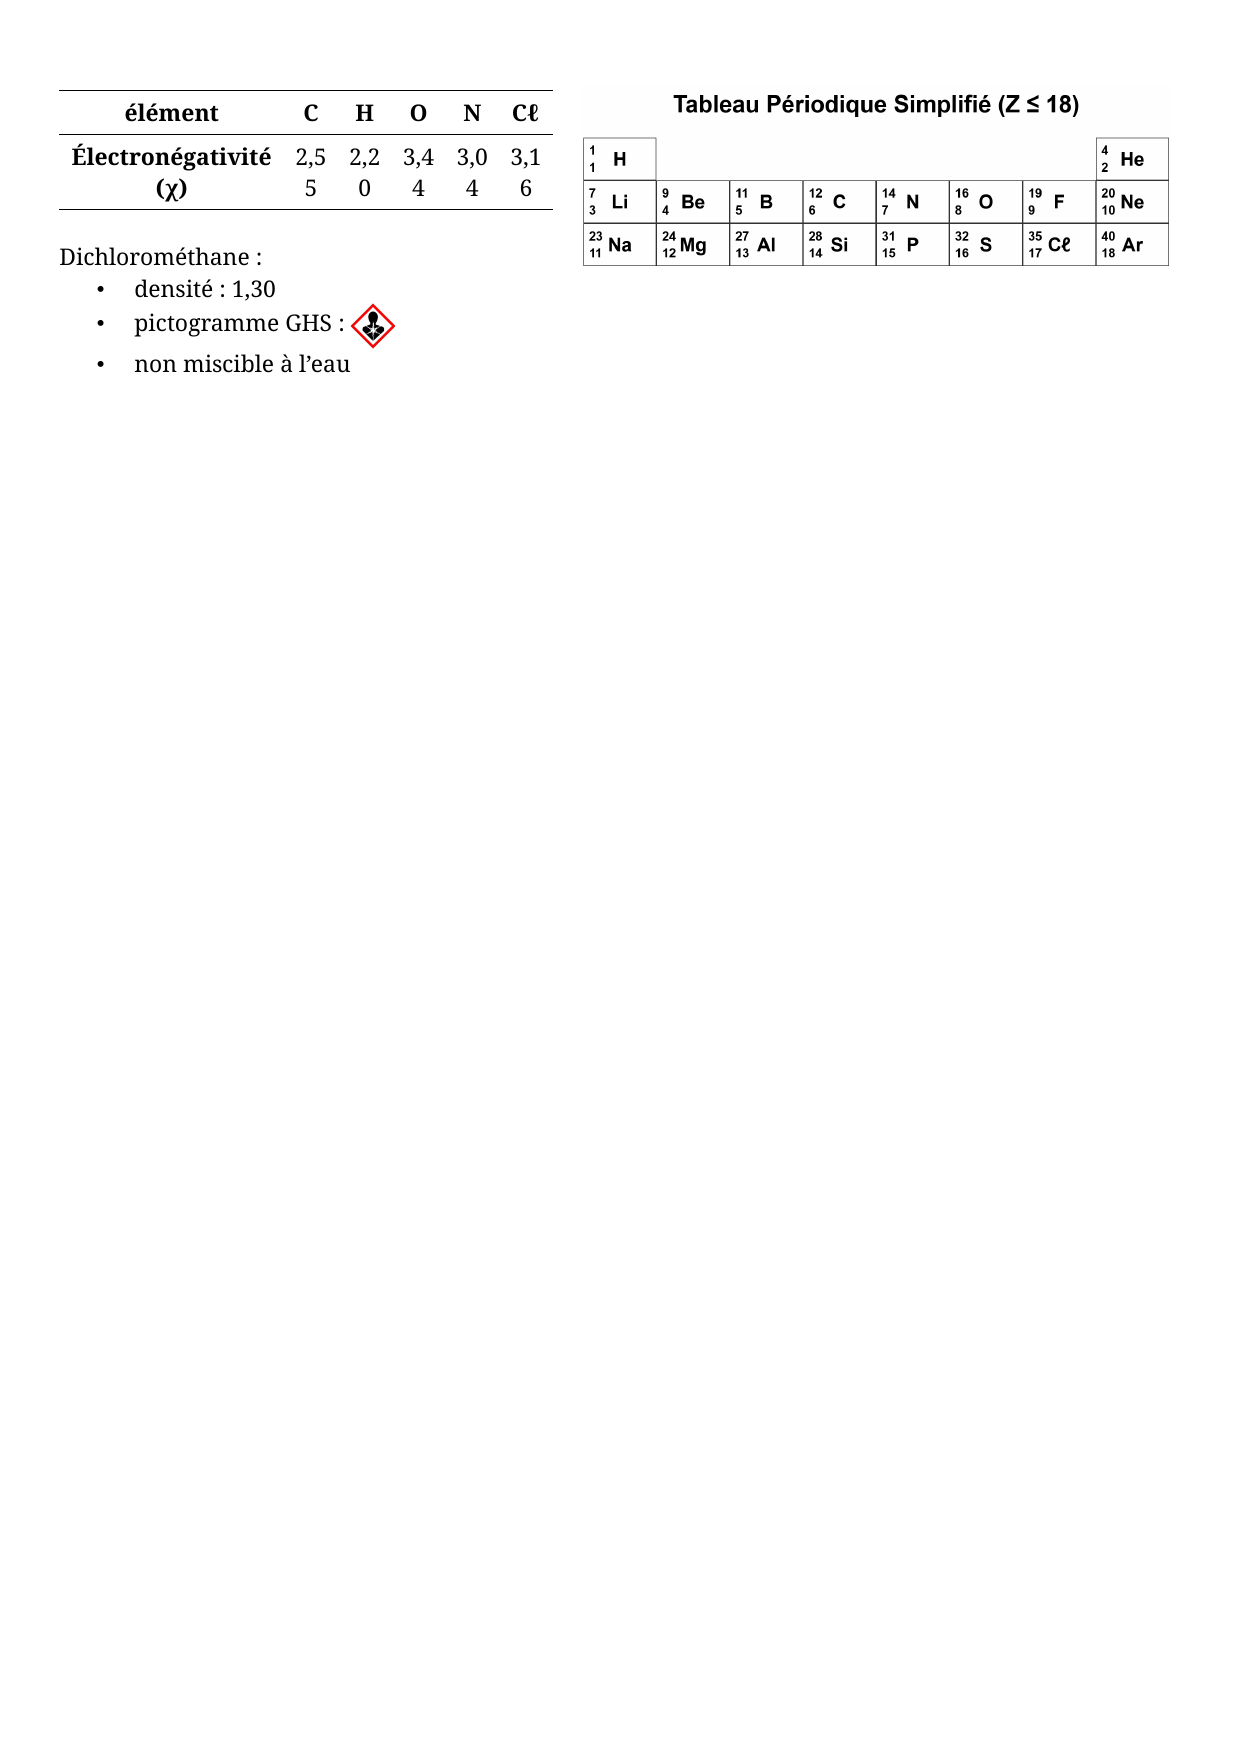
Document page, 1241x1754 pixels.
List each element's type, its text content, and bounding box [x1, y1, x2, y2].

table_header N [445, 91, 499, 134]
list [396, 304, 1181, 348]
table_header Cℓ [499, 91, 553, 134]
table_cell 3,16 [499, 135, 553, 209]
list non miscible à l’eau [97, 348, 1181, 380]
text Dichlorométhane : [59, 241, 1181, 273]
table_cell Électronégativité (χ) [59, 135, 284, 209]
table_cell 2,20 [338, 135, 391, 209]
picture [581, 85, 1171, 269]
table_cell 3,44 [391, 135, 445, 209]
list pictogramme GHS : [97, 304, 350, 348]
table_header élément [59, 91, 284, 134]
table_header O [391, 91, 445, 134]
table_header C [284, 91, 338, 134]
table_header H [338, 91, 391, 134]
picture [350, 303, 396, 349]
list densité : 1,30 [97, 273, 1181, 304]
table_cell 3,04 [445, 135, 499, 209]
table_cell 2,55 [284, 135, 338, 209]
